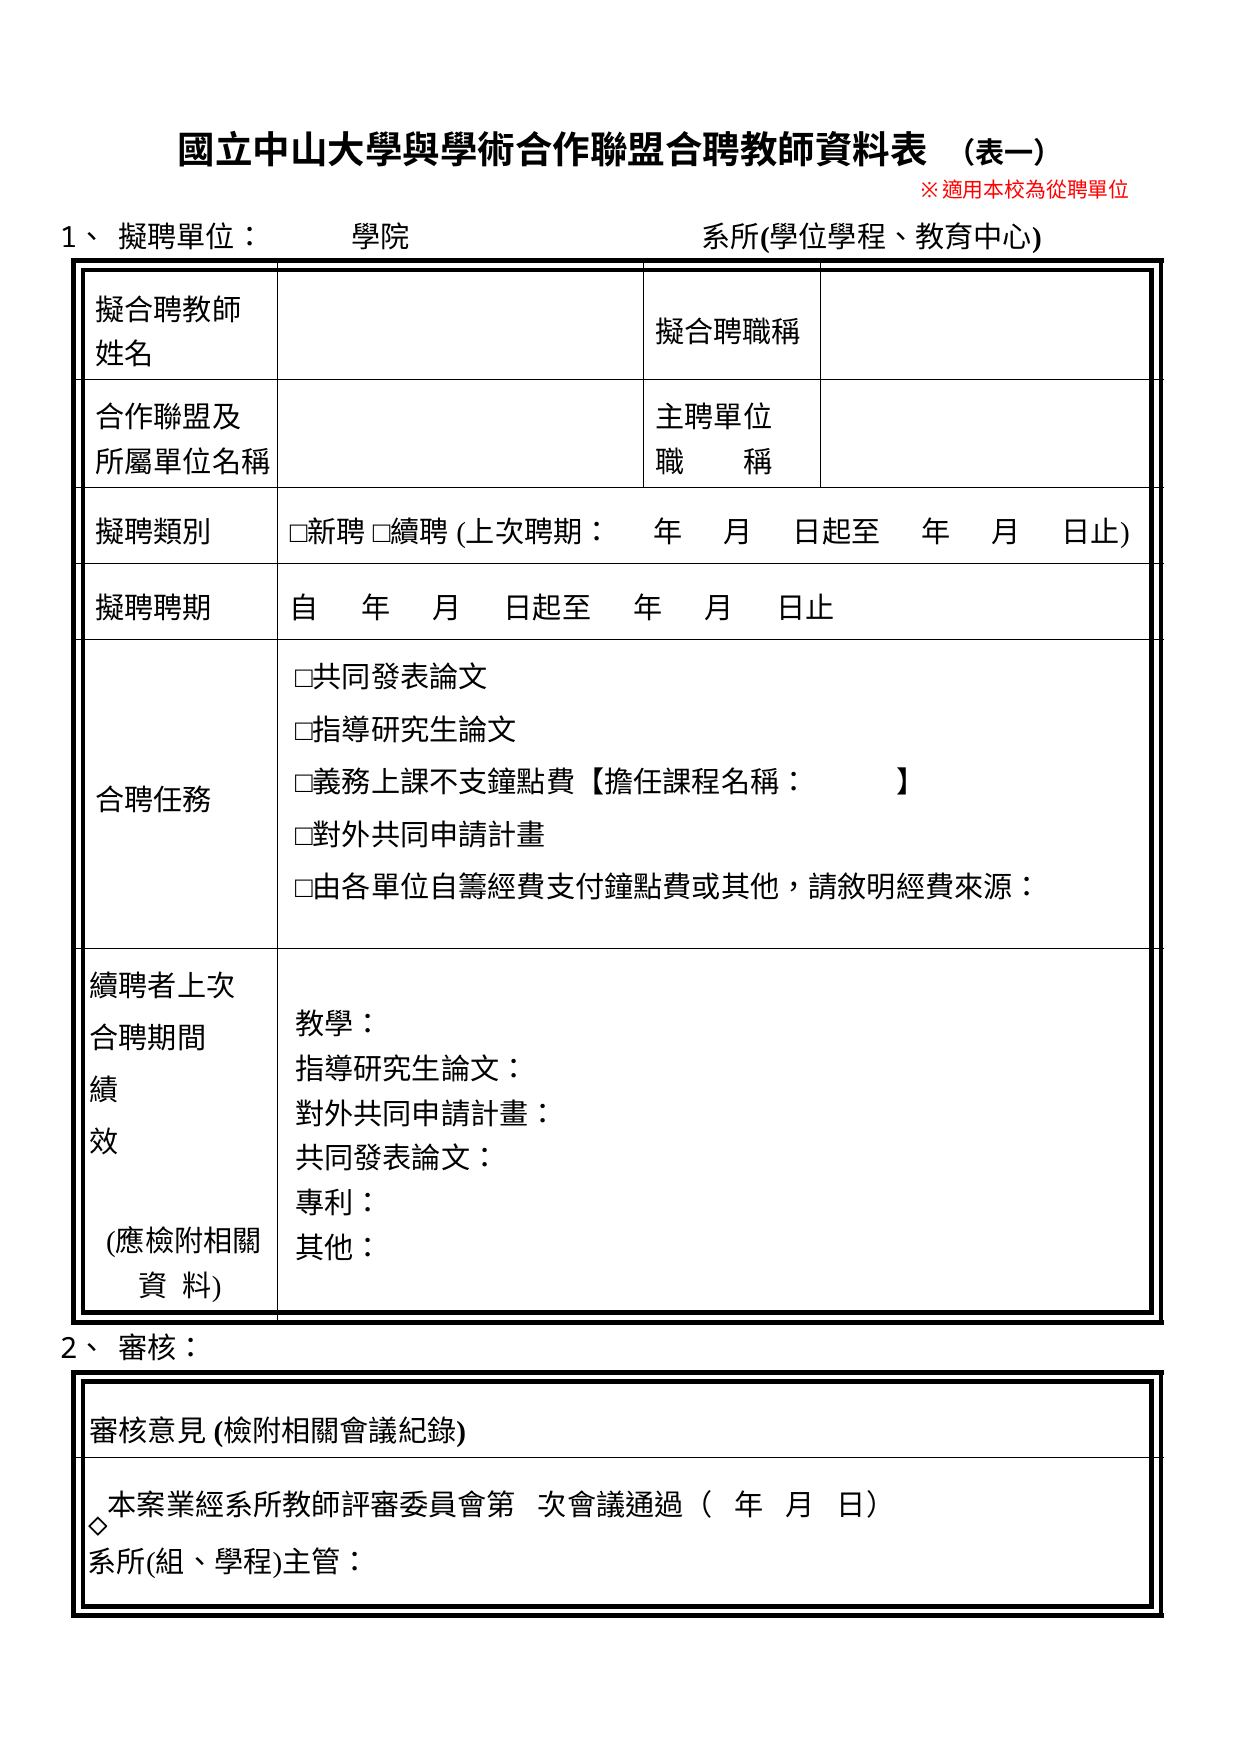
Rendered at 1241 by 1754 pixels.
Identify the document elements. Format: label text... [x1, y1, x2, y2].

table_cell 擬聘聘期 [85, 564, 277, 639]
table_header 擬合聘教師 姓名 [78, 263, 277, 379]
table_cell 主聘單位 職 稱 [644, 380, 820, 487]
table_header 審核意見 (檢附相關會議紀錄) [78, 1375, 1156, 1457]
table_cell 續聘者上次 合聘期間 績 效 (應檢附相關 資 料) [85, 949, 277, 1310]
table_cell 合聘任務 [85, 640, 277, 948]
table_cell [821, 380, 1149, 487]
table_cell 擬聘類別 [85, 488, 277, 563]
list 審核： [59, 1324, 1129, 1367]
table_header [644, 263, 820, 268]
table_header [278, 272, 643, 379]
table_cell [278, 380, 643, 487]
subtitle 國立中山大學與學術合作聯盟合聘教師資料表 （表一） [118, 121, 1122, 173]
table_header [821, 272, 1149, 379]
table_header 擬合聘職稱 [644, 272, 820, 379]
table_cell 合作聯盟及 所屬單位名稱 [85, 380, 277, 487]
text ※適用本校為從聘單位 [130, 173, 1129, 204]
list 擬聘單位： 學院 系所(學位學程、教育中心) [59, 206, 1129, 258]
table_cell □新聘 □續聘 (上次聘期： 年 月 日起至 年 月 日止) [278, 488, 1149, 563]
table_header [278, 263, 643, 268]
table_cell 教學： 指導研究生論文： 對外共同申請計畫： 共同發表論文： 專利： 其他： [278, 949, 1149, 1310]
table_cell □共同發表論文 □指導研究生論文 □義務上課不支鐘點費【擔任課程名稱： 】 □對外共同申請計畫 □由各單位自籌經費支付鐘點費或其他，請敘明經費來源： [278, 640, 1149, 948]
table_cell 自 年 月 日起至 年 月 日止 [278, 564, 1149, 639]
table_header [821, 263, 1156, 379]
table_cell 本案業經系所教師評審委員會第 次會議通過（ 年 月 日） 系所(組、學程)主管： [85, 1458, 1149, 1604]
